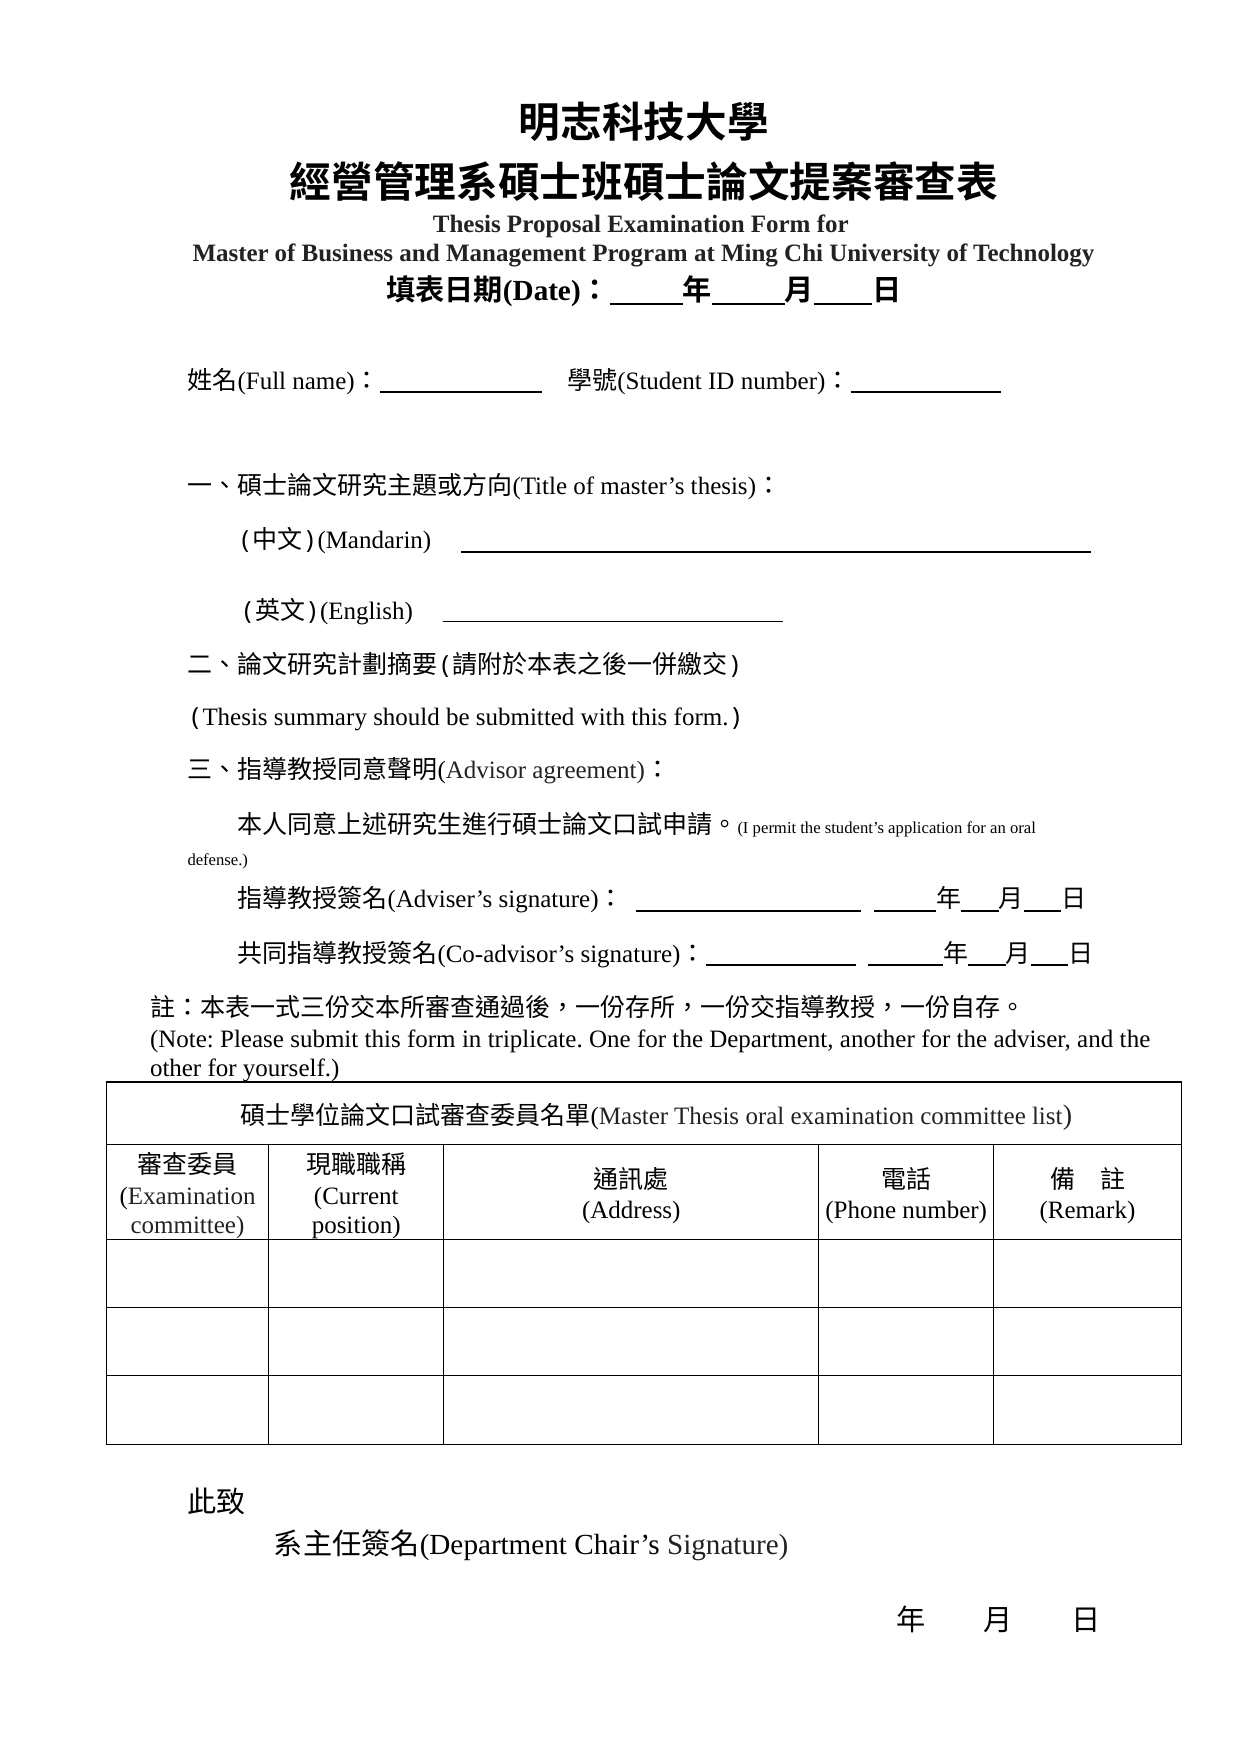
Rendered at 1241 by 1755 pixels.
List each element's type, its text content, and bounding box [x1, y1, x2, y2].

text 系主任簽名(Department Chair’s Signature) [150, 1521, 1139, 1563]
table_cell [444, 1240, 818, 1307]
text 明志科技大學 [187, 89, 1100, 149]
table_cell [444, 1376, 818, 1444]
text 填表日期(Date)： 年 月 日 [187, 267, 1100, 309]
table_cell [107, 1240, 268, 1307]
text (Thesis summary should be submitted with this form.) [187, 699, 1100, 733]
table_cell 通訊處 (Address) [444, 1145, 818, 1239]
text (英文)(English) [187, 590, 1100, 626]
table_cell [107, 1308, 268, 1375]
text 共同指導教授簽名(Co-advisor’s signature)： 年 月 日 [187, 933, 1100, 969]
table_cell 現職職稱 (Current position) [269, 1145, 443, 1239]
table_cell [819, 1240, 993, 1307]
table_cell 電話 (Phone number) [819, 1145, 993, 1239]
table_header 碩士學位論文口試審查委員名單(Master Thesis oral examination committee list) [107, 1083, 1181, 1144]
text 一、碩士論文研究主題或方向(Title of master’s thesis)： [187, 466, 1100, 502]
table_cell [107, 1376, 268, 1444]
text 年 月 日 [187, 1596, 1100, 1639]
table_cell [994, 1240, 1181, 1307]
table_cell 備 註 (Remark) [994, 1145, 1181, 1239]
text Thesis Proposal Examination Form for [187, 209, 1100, 238]
table_cell 審查委員 (Examination committee) [107, 1145, 268, 1239]
text (中文)(Mandarin) [187, 520, 1100, 556]
text Master of Business and Management Program at Ming Chi University of Technology [187, 238, 1100, 267]
text 本人同意上述研究生進行碩士論文口試申請。(I permit the student’s application for an oral defense.) [187, 804, 1100, 869]
table_cell [994, 1376, 1181, 1444]
text 二、論文研究計劃摘要(請附於本表之後一併繳交) [187, 644, 1100, 681]
table_cell [819, 1376, 993, 1444]
text 指導教授簽名(Adviser’s signature)： 年 月 日 [187, 879, 1100, 915]
text (Note: Please submit this form in triplicate. One for the Department, another for the adviser, and the other for yourself.) [150, 1024, 1152, 1081]
text 經營管理系碩士班碩士論文提案審查表 [187, 149, 1100, 209]
text 姓名(Full name)： 學號(Student ID number)： [187, 360, 1100, 396]
table_cell [269, 1240, 443, 1307]
table_cell [444, 1308, 818, 1375]
text 此致 [187, 1478, 1139, 1521]
table_cell [269, 1308, 443, 1375]
table_cell [819, 1308, 993, 1375]
text 三、指導教授同意聲明(Advisor agreement)： [187, 750, 1100, 786]
table_cell [269, 1376, 443, 1444]
text 註：本表一式三份交本所審查通過後，一份存所，一份交指導教授，一份自存。 [150, 988, 1152, 1024]
table_cell [994, 1308, 1181, 1375]
